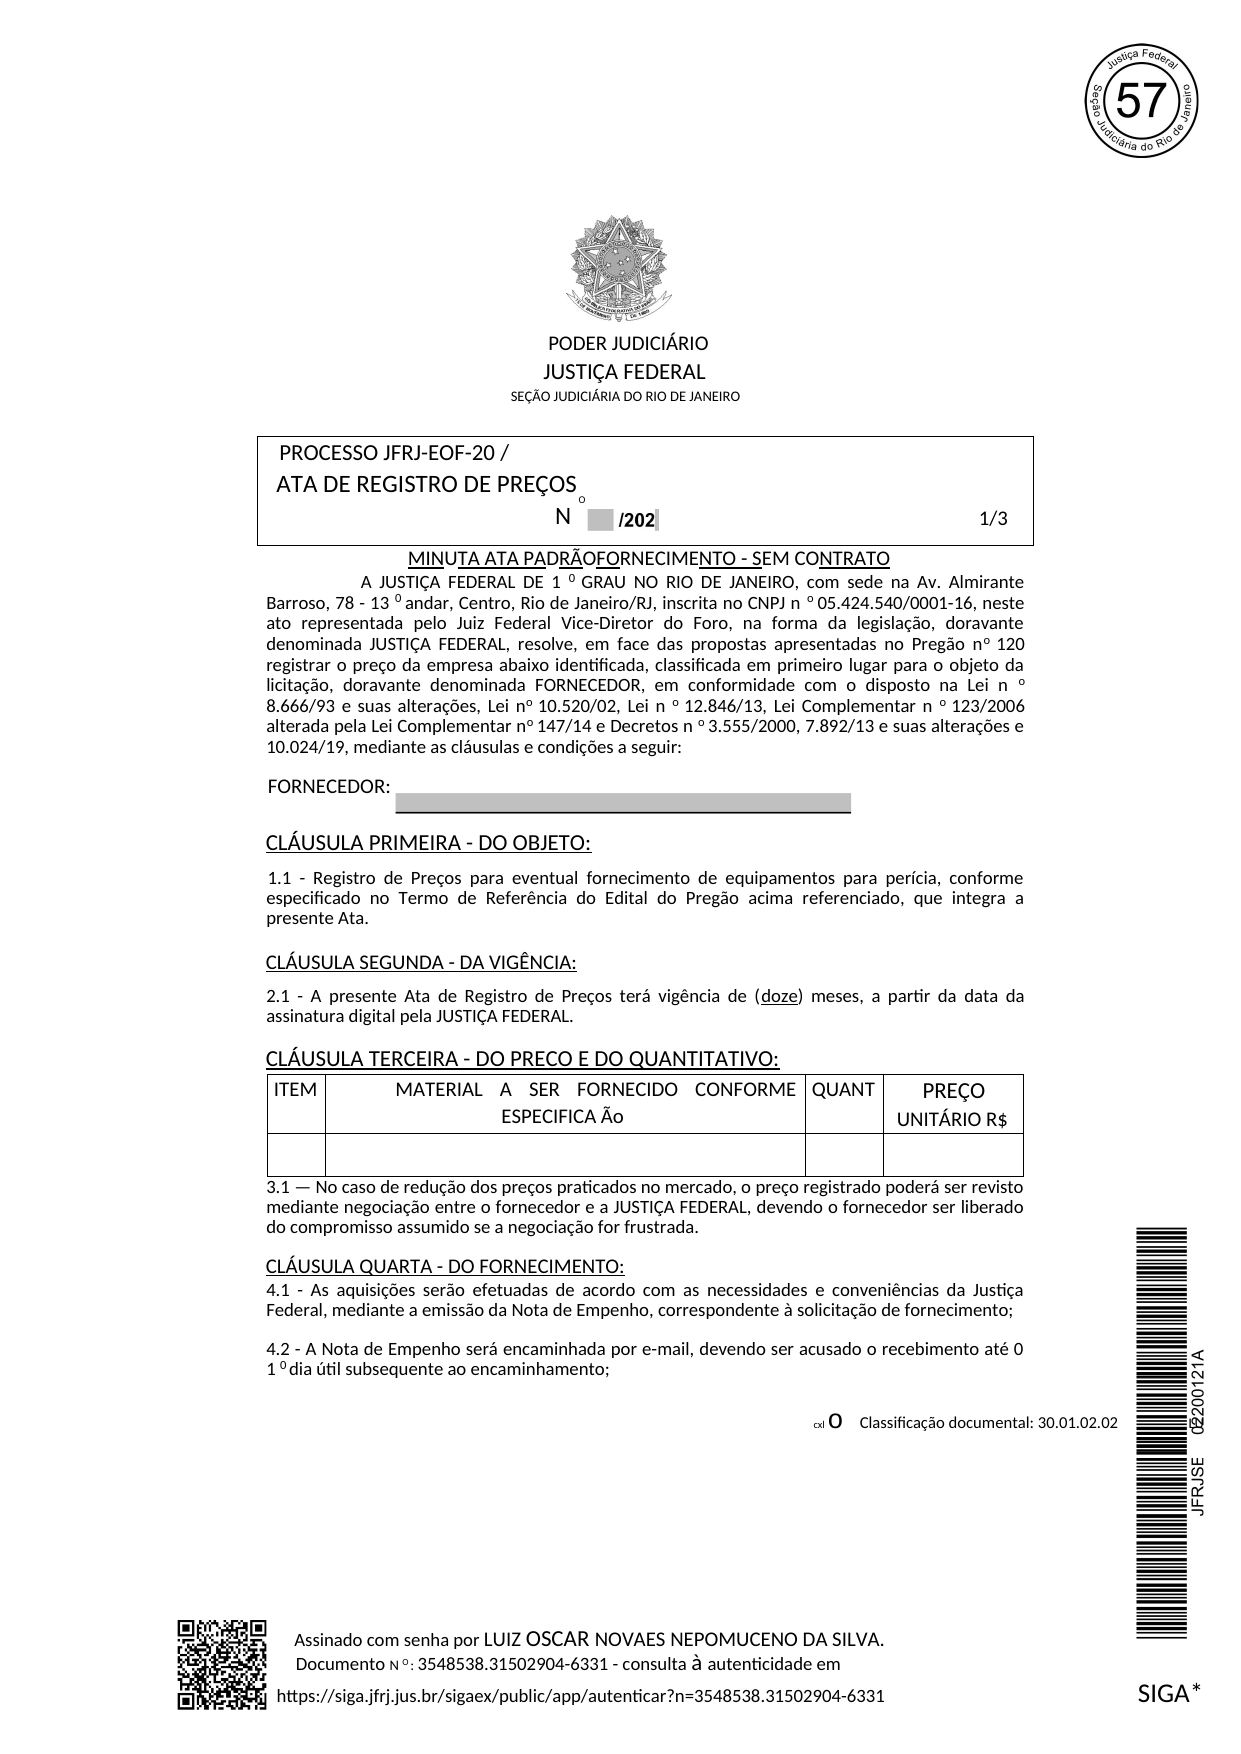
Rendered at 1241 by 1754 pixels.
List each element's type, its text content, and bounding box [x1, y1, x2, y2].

table_header PREÇO UNITÁRIO R$ [884, 1075, 1023, 1133]
text CLÁUSULA PRIMEIRA - DO OBJETO: [266, 828, 1203, 856]
text 4.2 - A Nota de Empenho será encaminhada por e-mail, devendo ser acusado o recebimento até 0 1 0 dia útil subsequente ao encaminhamento; [266, 1339, 1025, 1380]
table_header ITEM [268, 1075, 325, 1133]
table_header PROCESSO JFRJ-EOF-20 / ATA DE REGISTRO DE PREÇOS N [258, 437, 573, 545]
text FORNECEDOR: [268, 773, 1203, 813]
table_header 1/3 [748, 437, 1033, 545]
text CLÁUSULA TERCEIRA - DO PRECO E DO QUANTITATIVO: [266, 1044, 1203, 1072]
text MINUTA ATA PADRÃOFORNECIMENTO - SEM CONTRATO [408, 546, 1203, 571]
text A JUSTIÇA FEDERAL DE 1 0 GRAU NO RIO DE JANEIRO, com sede na Av. Almirante Barroso, 78 - 13 0 andar, Centro, Rio de Janeiro/RJ, inscrita no CNPJ n o 05.424.540/0001-16, neste ato representada pelo Juiz Federal Vice-Diretor do Foro, na forma da legislação, doravante denominada JUSTIÇA FEDERAL, resolve, em face das propostas apresentadas no Pregão no 120 registrar o preço da empresa abaixo identificada, classificada em primeiro lugar para o objeto da licitação, doravante denominada FORNECEDOR, em conformidade com o disposto na Lei n o 8.666/93 e suas alterações, Lei no 10.520/02, Lei n o 12.846/13, Lei Complementar n o 123/2006 alterada pela Lei Complementar no 147/14 e Decretos n o 3.555/2000, 7.892/13 e suas alterações e 10.024/19, mediante as cláusulas e condições a seguir: [266, 572, 1025, 758]
text CLÁUSULA QUARTA - DO FORNECIMENTO: [266, 1253, 1136, 1279]
subtitle SEÇÃO JUDICIÁRIA DO RIO DE JANEIRO [511, 388, 1203, 405]
table_cell [806, 1134, 883, 1176]
subtitle JUSTIÇA FEDERAL [543, 357, 1203, 385]
table_header QUANT [806, 1075, 883, 1133]
table_cell [326, 1134, 805, 1176]
text 1.1 - Registro de Preços para eventual fornecimento de equipamentos para perícia, conforme especificado no Termo de Referência do Edital do Pregão acima referenciado, que integra a presente Ata. [266, 868, 1025, 929]
table_header O [574, 437, 748, 545]
text 2.1 - A presente Ata de Registro de Preços terá vigência de (doze) meses, a partir da data da assinatura digital pela JUSTIÇA FEDERAL. [266, 986, 1025, 1027]
text 3.1 — No caso de redução dos preços praticados no mercado, o preço registrado poderá ser revisto mediante negociação entre o fornecedor e a JUSTIÇA FEDERAL, devendo o fornecedor ser liberado do compromisso assumido se a negociação for frustrada. [266, 1177, 1025, 1238]
table_cell [884, 1134, 1023, 1176]
table_cell [268, 1134, 325, 1176]
text 4.1 - As aquisições serão efetuadas de acordo com as necessidades e conveniências da Justiça Federal, mediante a emissão da Nota de Empenho, correspondente à solicitação de fornecimento; [266, 1280, 1025, 1321]
text CLÁUSULA SEGUNDA - DA VIGÊNCIA: [266, 949, 1203, 975]
table_header MATERIAL A SER FORNECIDO CONFORME ESPECIFICA Ão [326, 1075, 805, 1133]
text PODER JUDICIÁRIO [548, 330, 1203, 355]
